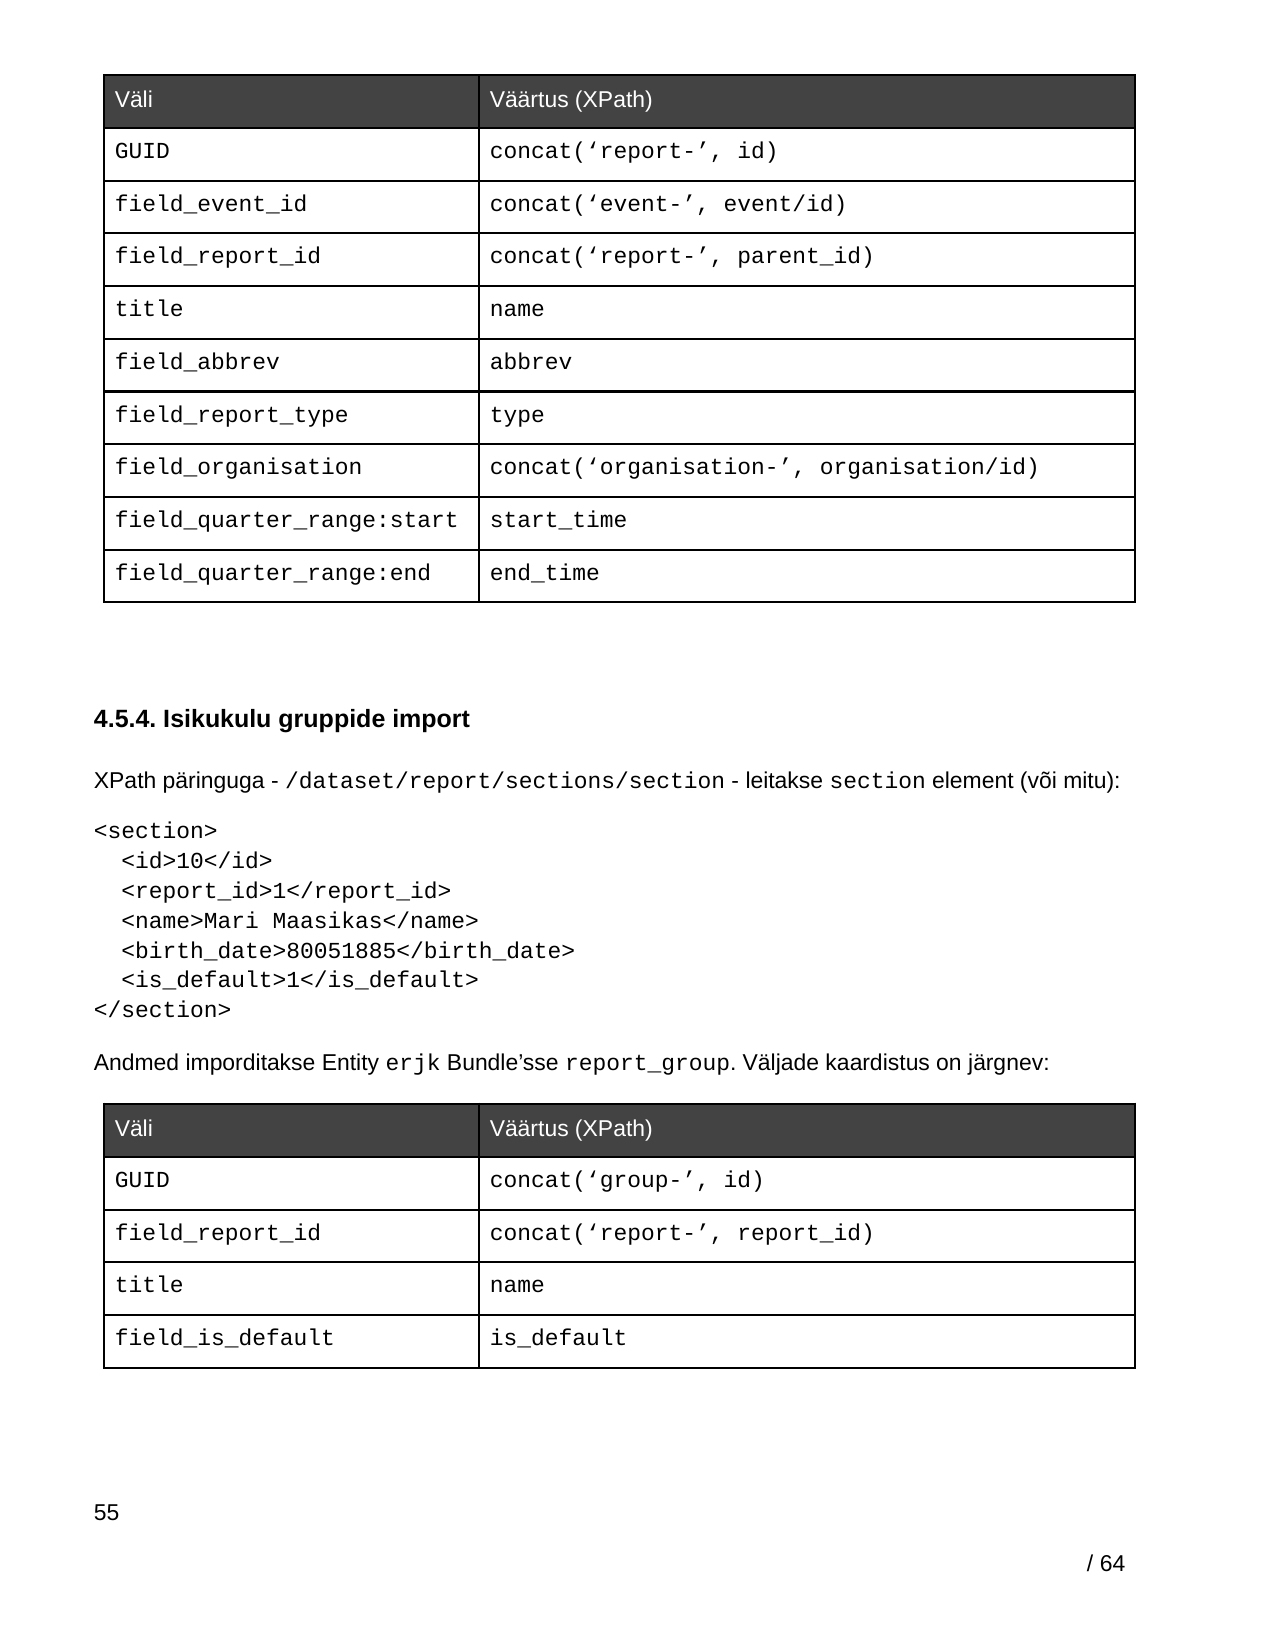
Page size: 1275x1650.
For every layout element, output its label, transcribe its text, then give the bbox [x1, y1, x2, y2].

table_cell concat(‘organisation-’, organisation/id) [480, 445, 1134, 496]
table_cell concat(‘report-’, report_id) [480, 1211, 1134, 1261]
table_header Väli [105, 76, 478, 127]
text </section> [94, 999, 1125, 1024]
text Andmed imporditakse Entity erjk Bundle’sse report_group. Väljade kaardistus on järgnev: [94, 1049, 1125, 1078]
table_cell GUID [105, 1158, 478, 1208]
text <name>Mari Maasikas</name> [94, 909, 1125, 935]
table_cell field_report_id [105, 234, 478, 285]
table_cell field_is_default [105, 1316, 478, 1367]
table_cell field_report_type [105, 393, 478, 443]
text <birth_date>80051885</birth_date> [94, 939, 1125, 965]
table_cell end_time [480, 551, 1134, 601]
table_cell concat(‘report-’, id) [480, 129, 1134, 179]
text <section> [94, 820, 1125, 846]
table_cell start_time [480, 498, 1134, 548]
table_header Väärtus (XPath) [480, 76, 1134, 127]
table_cell field_event_id [105, 182, 478, 232]
table_cell field_abbrev [105, 340, 478, 390]
text <id>10</id> [94, 850, 1125, 876]
text XPath päringuga - /dataset/report/sections/section - leitakse section element (või mitu): [94, 767, 1125, 795]
subtitle 4.5.4. Isikukulu gruppide import [94, 704, 1125, 733]
table_cell concat(‘event-’, event/id) [480, 182, 1134, 232]
table_cell name [480, 1263, 1134, 1314]
table_header Väli [105, 1105, 478, 1156]
table_cell abbrev [480, 340, 1134, 390]
table_cell title [105, 1263, 478, 1314]
table_cell GUID [105, 129, 478, 179]
table_cell field_organisation [105, 445, 478, 496]
table_cell is_default [480, 1316, 1134, 1367]
table_cell name [480, 287, 1134, 338]
table_header Väärtus (XPath) [480, 1105, 1134, 1156]
text <is_default>1</is_default> [94, 969, 1125, 995]
table_cell concat(‘group-’, id) [480, 1158, 1134, 1208]
table_cell field_report_id [105, 1211, 478, 1261]
table_cell concat(‘report-’, parent_id) [480, 234, 1134, 285]
table_cell title [105, 287, 478, 338]
table_cell field_quarter_range:end [105, 551, 478, 601]
text <report_id>1</report_id> [94, 879, 1125, 905]
table_cell field_quarter_range:start [105, 498, 478, 548]
table_cell type [480, 393, 1134, 443]
